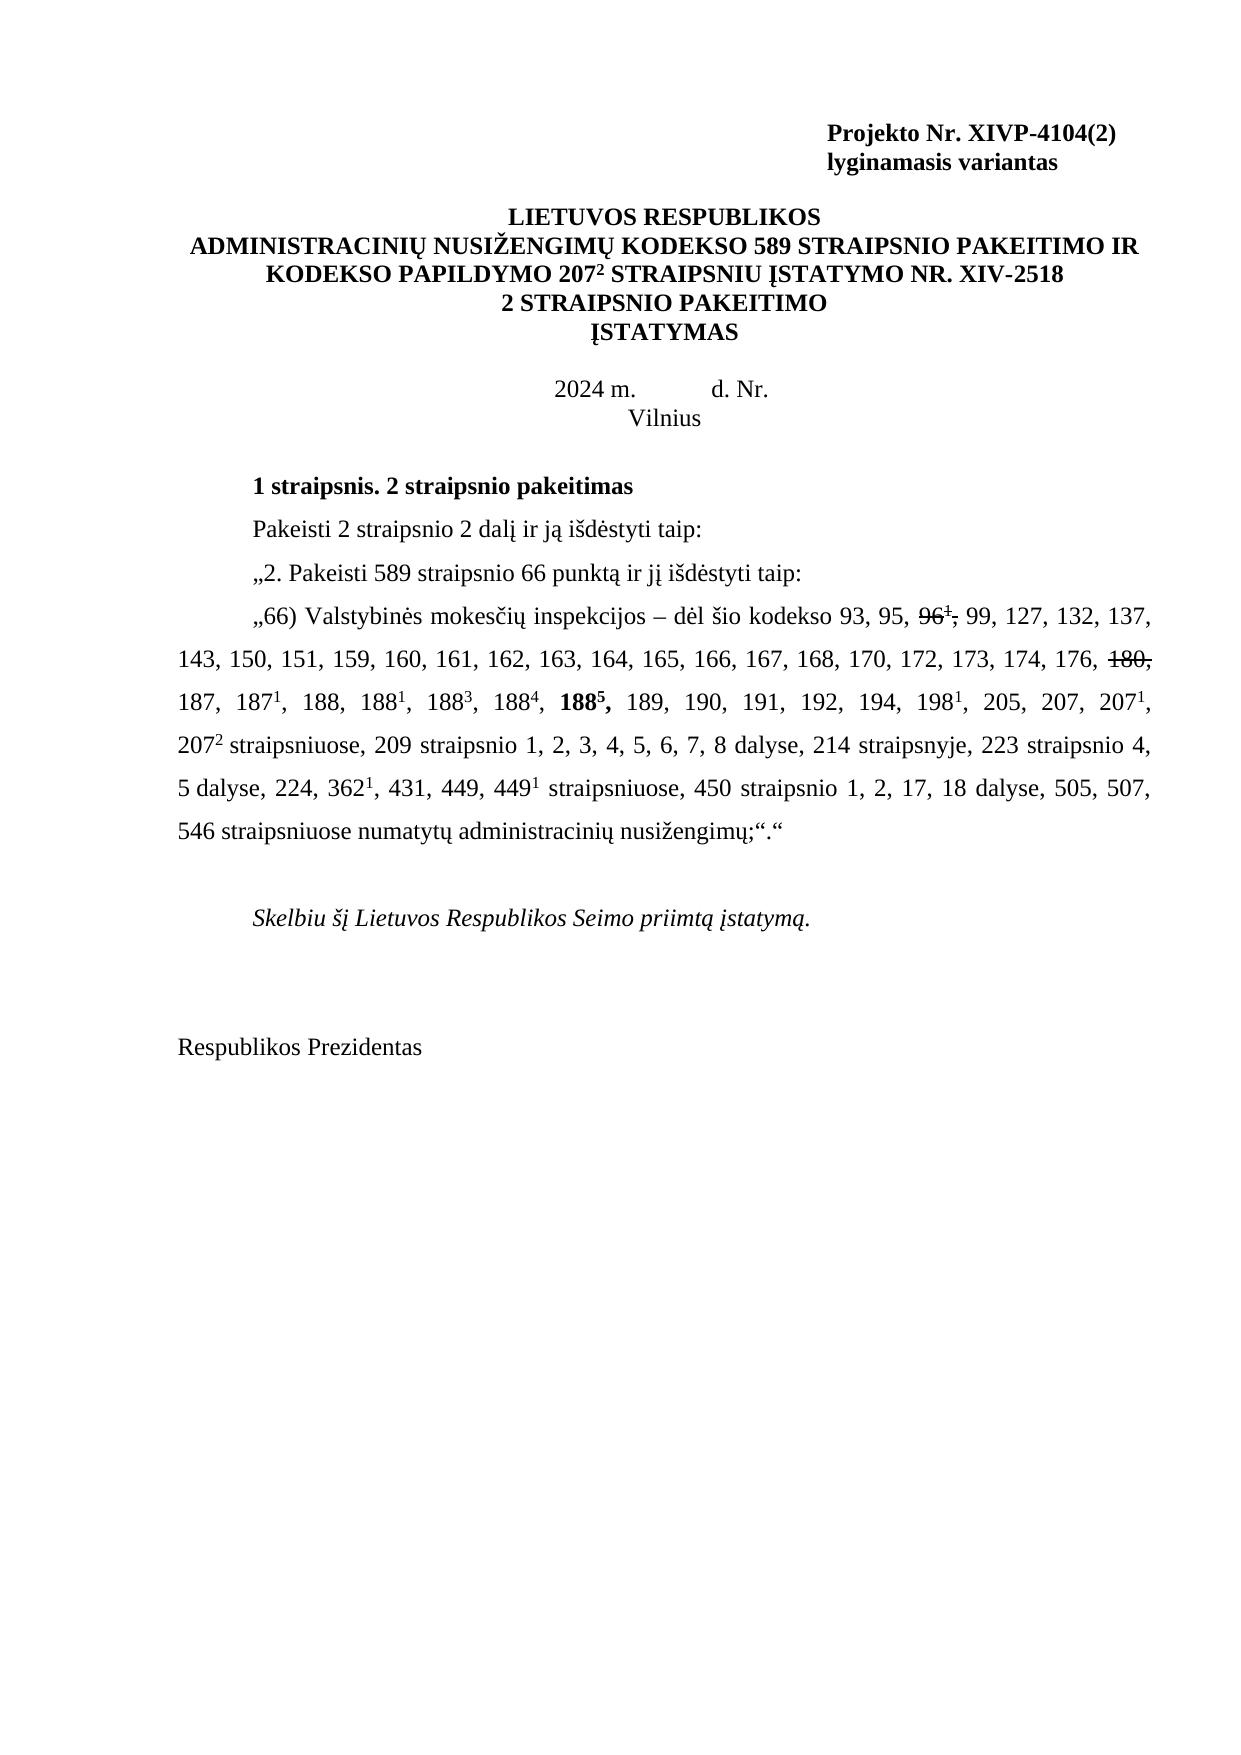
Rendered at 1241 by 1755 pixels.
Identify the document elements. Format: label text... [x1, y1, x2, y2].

text Skelbiu šį Lietuvos Respublikos Seimo priimtą įstatymą. [177, 903, 1152, 931]
text ĮSTATYMAS [177, 317, 1152, 346]
text ADMINISTRACINIŲ NUSIŽENGIMŲ KODEKSO 589 STRAIPSNIO PAKEITIMO IR KODEKSO PAPILDYMO 2072 STRAIPSNIU ĮSTATYMO NR. XIV-2518 2 STRAIPSNIO PAKEITIMO [177, 231, 1152, 317]
text 2024 m. d. Nr. [177, 374, 1152, 403]
text lyginamasis variantas [177, 147, 1152, 176]
text „66) Valstybinės mokesčių inspekcijos – dėl šio kodekso 93, 95, 961, 99, 127, 132, 137, 143, 150, 151, 159, 160, 161, 162, 163, 164, 165, 166, 167, 168, 170, 172, 173, 174, 176, 180, 187, 1871, 188, 1881, 1883, 1884, 1885, 189, 190, 191, 192, 194, 1981, 205, 207, 2071, 2072 straipsniuose, 209 straipsnio 1, 2, 3, 4, 5, 6, 7, 8 dalyse, 214 straipsnyje, 223 straipsnio 4, 5 dalyse, 224, 3621, 431, 449, 4491 straipsniuose, 450 straipsnio 1, 2, 17, 18 dalyse, 505, 507, 546 straipsniuose numatytų administracinių nusižengimų;“.“ [177, 601, 1152, 845]
text „2. Pakeisti 589 straipsnio 66 punktą ir jį išdėstyti taip: [177, 558, 1152, 586]
text LIETUVOS RESPUBLIKOS [177, 202, 1152, 231]
text Vilnius [177, 403, 1152, 432]
text 1 straipsnis. 2 straipsnio pakeitimas [177, 471, 1152, 500]
text Pakeisti 2 straipsnio 2 dalį ir ją išdėstyti taip: [177, 514, 1152, 543]
text Projekto Nr. XIVP-4104(2) [177, 118, 1152, 147]
text Respublikos Prezidentas [177, 1032, 1152, 1061]
